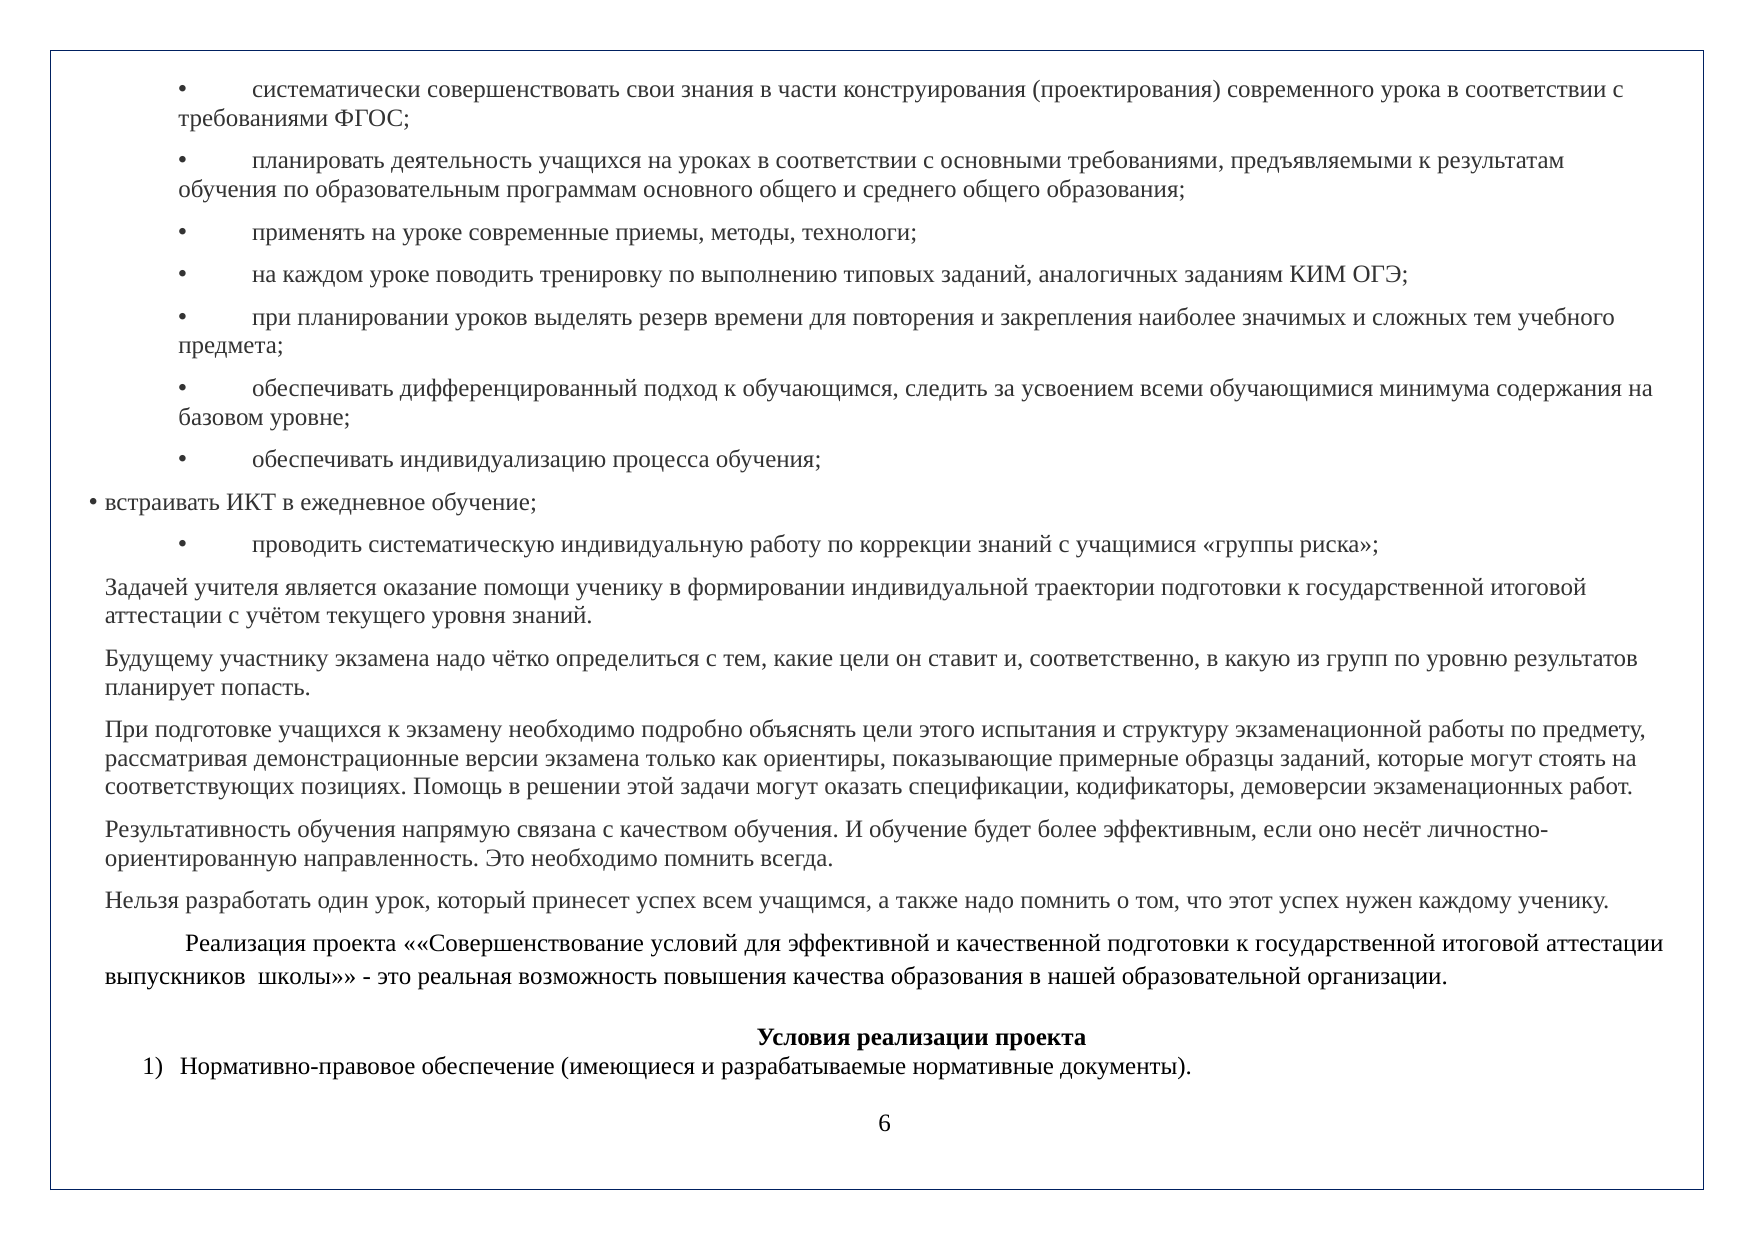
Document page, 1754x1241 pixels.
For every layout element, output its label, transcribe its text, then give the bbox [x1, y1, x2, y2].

list планировать деятельность учащихся на уроках в соответствии с основными требованиями, предъявляемыми к результатам обучения по образовательным программам основного общего и среднего общего образования; [178, 146, 1664, 203]
text Нельзя разработать один урок, который принесет успех всем учащимся, а также надо помнить о том, что этот успех нужен каждому ученику. [104, 886, 1664, 914]
list систематически совершенствовать свои знания в части конструирования (проектирования) современного урока в соответствии с требованиями ФГОС; [178, 75, 1664, 132]
list при планировании уроков выделять резерв времени для повторения и закрепления наиболее значимых и сложных тем учебного предмета; [178, 302, 1664, 359]
text Результативность обучения напрямую связана с качеством обучения. И обучение будет более эффективным, если оно несёт личностно-ориентированную направленность. Это необходимо помнить всегда. [104, 814, 1664, 872]
text Условия реализации проекта [104, 1022, 1664, 1051]
list проводить систематическую индивидуальную работу по коррекции знаний с учащимися «группы риска»; [178, 530, 1664, 558]
list применять на уроке современные приемы, методы, технологи; [178, 217, 1664, 246]
text Будущему участнику экзамена надо чётко определиться с тем, какие цели он ставит и, соответственно, в какую из групп по уровню результатов планирует попасть. [104, 644, 1664, 701]
text Реализация проекта ««Совершенствование условий для эффективной и качественной подготовки к государственной итоговой аттестации выпускников школы»» - это реальная возможность повышения качества образования в нашей образовательной организации. [104, 928, 1664, 990]
list Нормативно-правовое обеспечение (имеющиеся и разрабатываемые нормативные документы). [142, 1051, 1664, 1079]
text Задачей учителя является оказание помощи ученику в формировании индивидуальной траектории подготовки к государственной итоговой аттестации с учётом текущего уровня знаний. [104, 573, 1664, 630]
list на каждом уроке поводить тренировку по выполнению типовых заданий, аналогичных заданиям КИМ ОГЭ; [178, 260, 1664, 288]
text При подготовке учащихся к экзамену необходимо подробно объяснять цели этого испытания и структуру экзаменационной работы по предмету, рассматривая демонстрационные версии экзамена только как ориентиры, показывающие примерные образцы заданий, которые могут стоять на соответствующих позициях. Помощь в решении этой задачи могут оказать спецификации, кодификаторы, демоверсии экзаменационных работ. [104, 715, 1664, 801]
list обеспечивать индивидуализацию процесса обучения; [178, 445, 1664, 473]
list встраивать ИКТ в ежедневное обучение; [89, 487, 1625, 516]
list обеспечивать дифференцированный подход к обучающимся, следить за усвоением всеми обучающимися минимума содержания на базовом уровне; [178, 374, 1664, 431]
